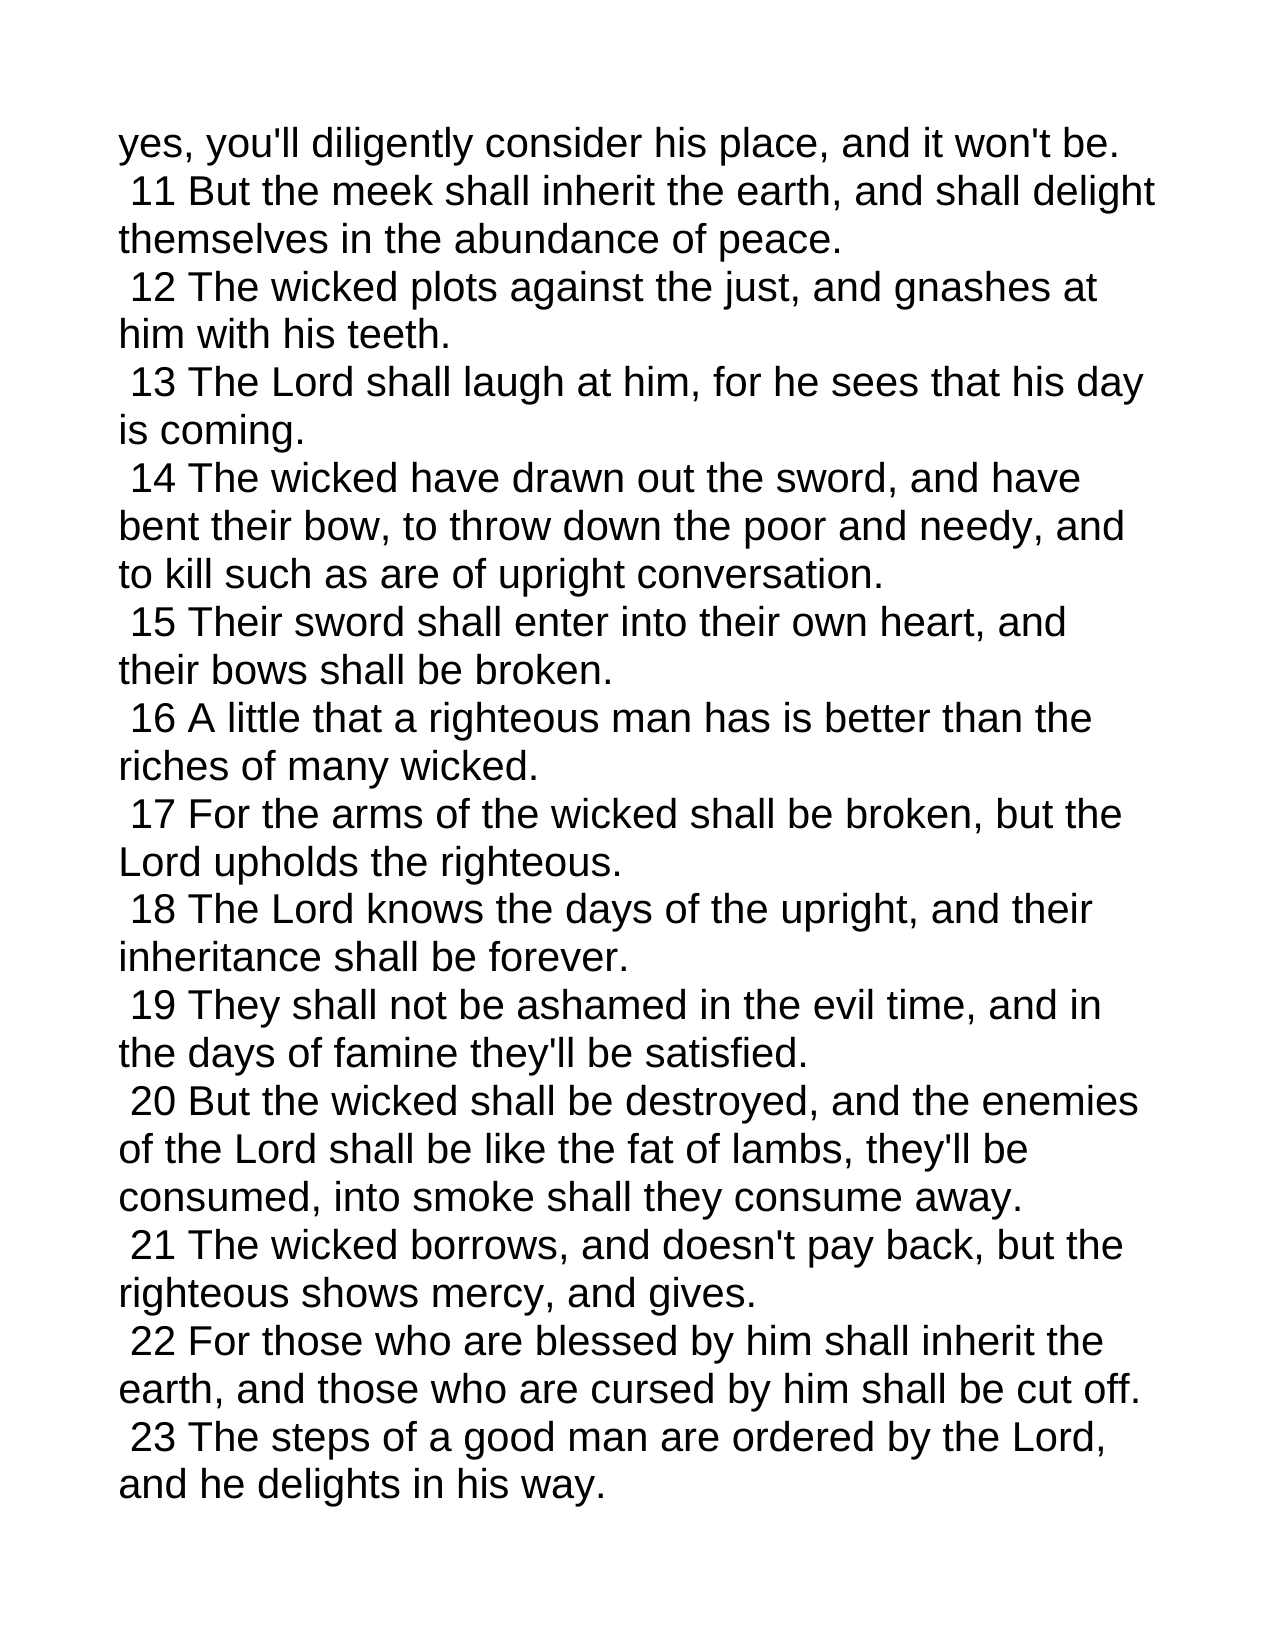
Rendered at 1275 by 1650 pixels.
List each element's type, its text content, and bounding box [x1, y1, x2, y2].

text 15 Their sword shall enter into their own heart, and their bows shall be broken. [118, 597, 1157, 693]
text 18 The Lord knows the days of the upright, and their inheritance shall be forever. [118, 885, 1157, 981]
text 14 The wicked have drawn out the sword, and have bent their bow, to throw down the poor and needy, and to kill such as are of upright conversation. [118, 453, 1157, 597]
text 13 The Lord shall laugh at him, for he sees that his day is coming. [118, 358, 1157, 453]
text 11 But the meek shall inherit the earth, and shall delight themselves in the abundance of peace. [118, 166, 1157, 262]
text 22 For those who are blessed by him shall inherit the earth, and those who are cursed by him shall be cut off. [118, 1316, 1157, 1412]
text yes, you'll diligently consider his place, and it won't be. [118, 118, 1157, 166]
text 12 The wicked plots against the just, and gnashes at him with his teeth. [118, 262, 1157, 358]
text 19 They shall not be ashamed in the evil time, and in the days of famine they'll be satisfied. [118, 981, 1157, 1076]
text 17 For the arms of the wicked shall be broken, but the Lord upholds the righteous. [118, 789, 1157, 885]
text 21 The wicked borrows, and doesn't pay back, but the righteous shows mercy, and gives. [118, 1220, 1157, 1316]
text 23 The steps of a good man are ordered by the Lord, and he delights in his way. [118, 1412, 1157, 1508]
text 20 But the wicked shall be destroyed, and the enemies of the Lord shall be like the fat of lambs, they'll be consumed, into smoke shall they consume away. [118, 1076, 1157, 1220]
text 16 A little that a righteous man has is better than the riches of many wicked. [118, 693, 1157, 789]
